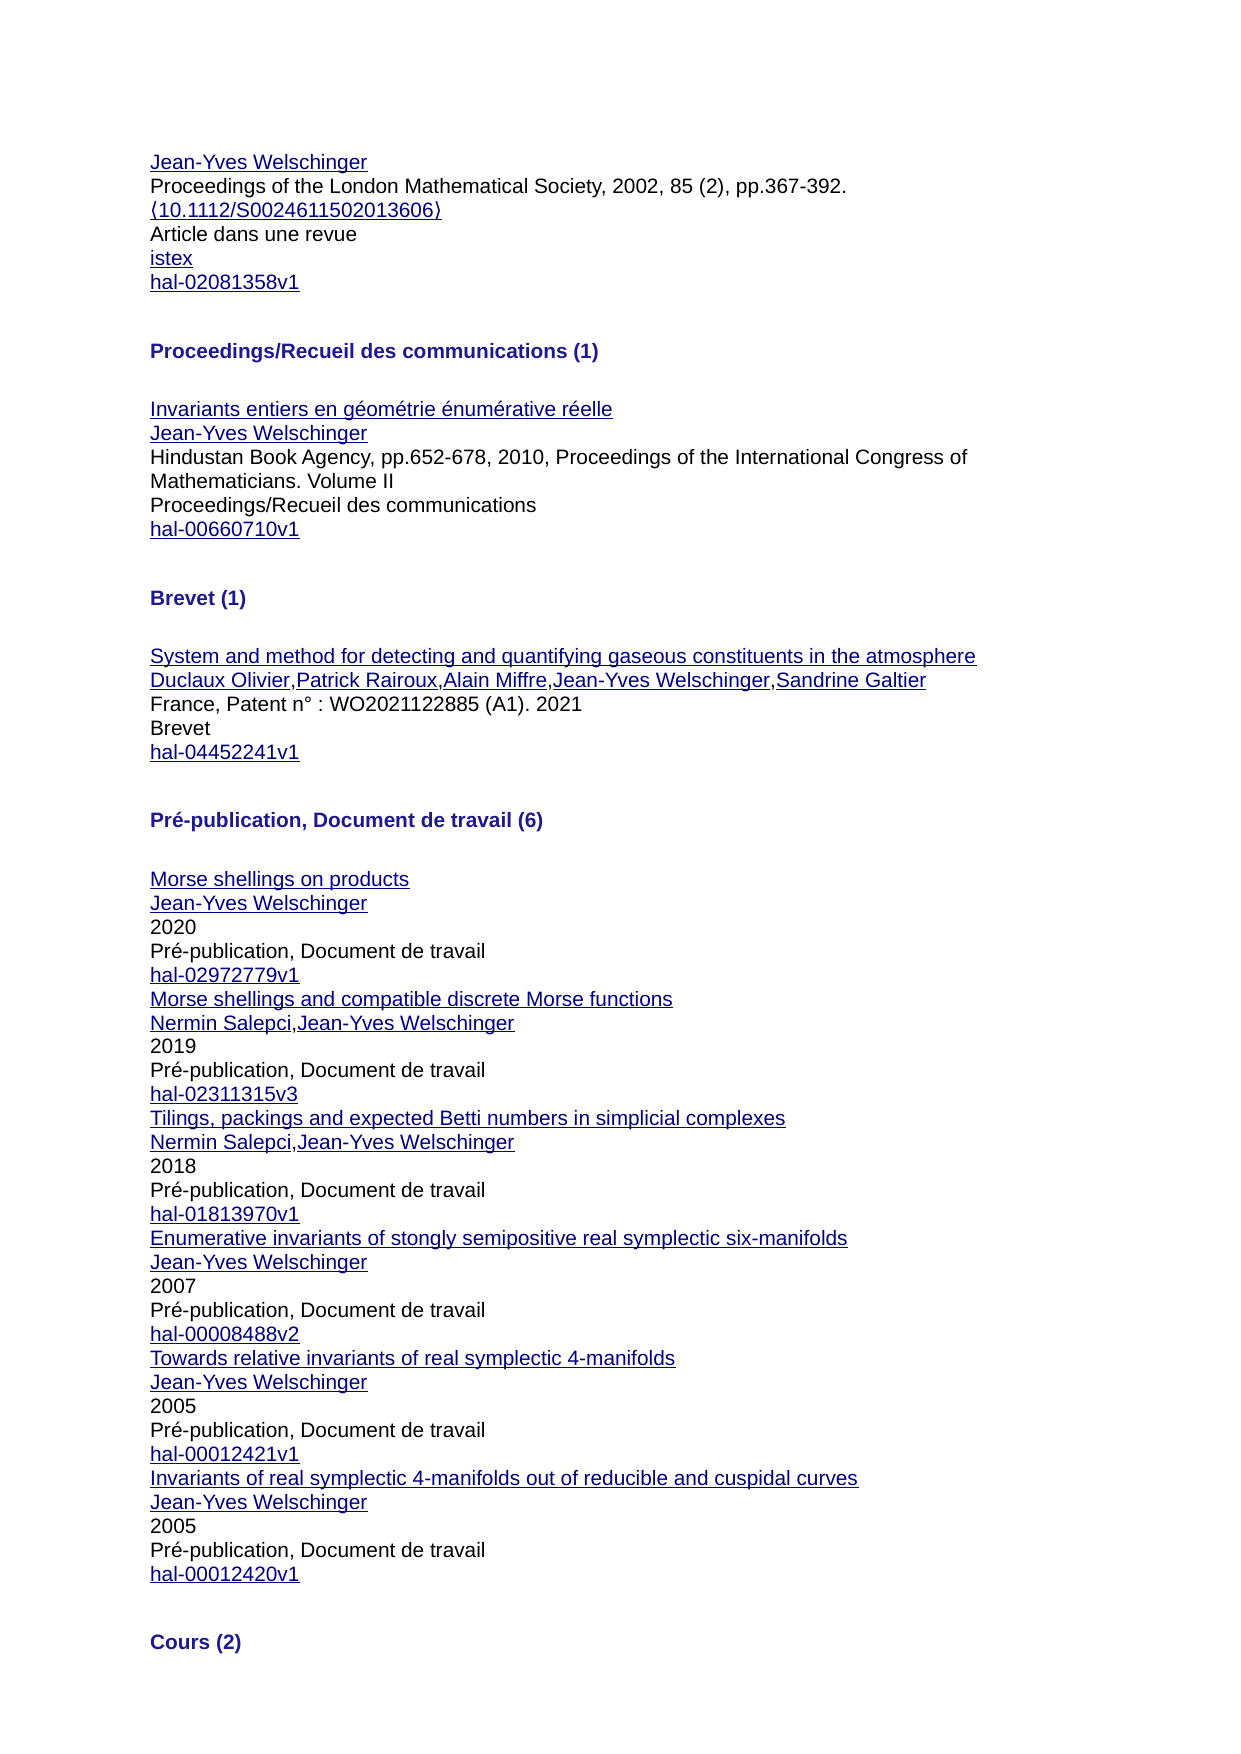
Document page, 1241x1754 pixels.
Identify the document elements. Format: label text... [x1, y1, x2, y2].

subtitle Pré-publication, Document de travail (6) [150, 808, 1090, 832]
table_cell Towards relative invariants of real symplectic 4-manifolds Jean-Yves Welschinger 2005 Pré-publication, Document de travail hal-00012421v1 [150, 1346, 1090, 1466]
table_header Invariants entiers en géométrie énumérative réelle Jean-Yves Welschinger Hindustan Book Agency, pp.652-678, 2010, Proceedings of the International Congress of Mathematicians. Volume II Proceedings/Recueil des communications hal-00660710v1 [150, 397, 1090, 541]
subtitle Brevet (1) [150, 585, 1090, 609]
subtitle Cours (2) [150, 1630, 1090, 1654]
table_cell Invariants of real symplectic 4-manifolds out of reducible and cuspidal curves Jean-Yves Welschinger 2005 Pré-publication, Document de travail hal-00012420v1 [150, 1466, 1090, 1585]
table_cell Jean-Yves Welschinger Proceedings of the London Mathematical Society, 2002, 85 (2), pp.367-392. ⟨10.1112/S0024611502013606⟩ Article dans une revue istex hal-02081358v1 [150, 150, 1090, 294]
table_header System and method for detecting and quantifying gaseous constituents in the atmosphere Duclaux Olivier,Patrick Rairoux,Alain Miffre,Jean-Yves Welschinger,Sandrine Galtier France, Patent n° : WO2021122885 (A1). 2021 Brevet hal-04452241v1 [150, 644, 1090, 763]
subtitle Proceedings/Recueil des communications (1) [150, 338, 1090, 362]
table_cell Morse shellings and compatible discrete Morse functions Nermin Salepci,Jean-Yves Welschinger 2019 Pré-publication, Document de travail hal-02311315v3 [150, 986, 1090, 1106]
table_cell Tilings, packings and expected Betti numbers in simplicial complexes Nermin Salepci,Jean-Yves Welschinger 2018 Pré-publication, Document de travail hal-01813970v1 [150, 1106, 1090, 1226]
table_header Morse shellings on products Jean-Yves Welschinger 2020 Pré-publication, Document de travail hal-02972779v1 [150, 867, 1090, 986]
table_cell Enumerative invariants of stongly semipositive real symplectic six-manifolds Jean-Yves Welschinger 2007 Pré-publication, Document de travail hal-00008488v2 [150, 1226, 1090, 1346]
